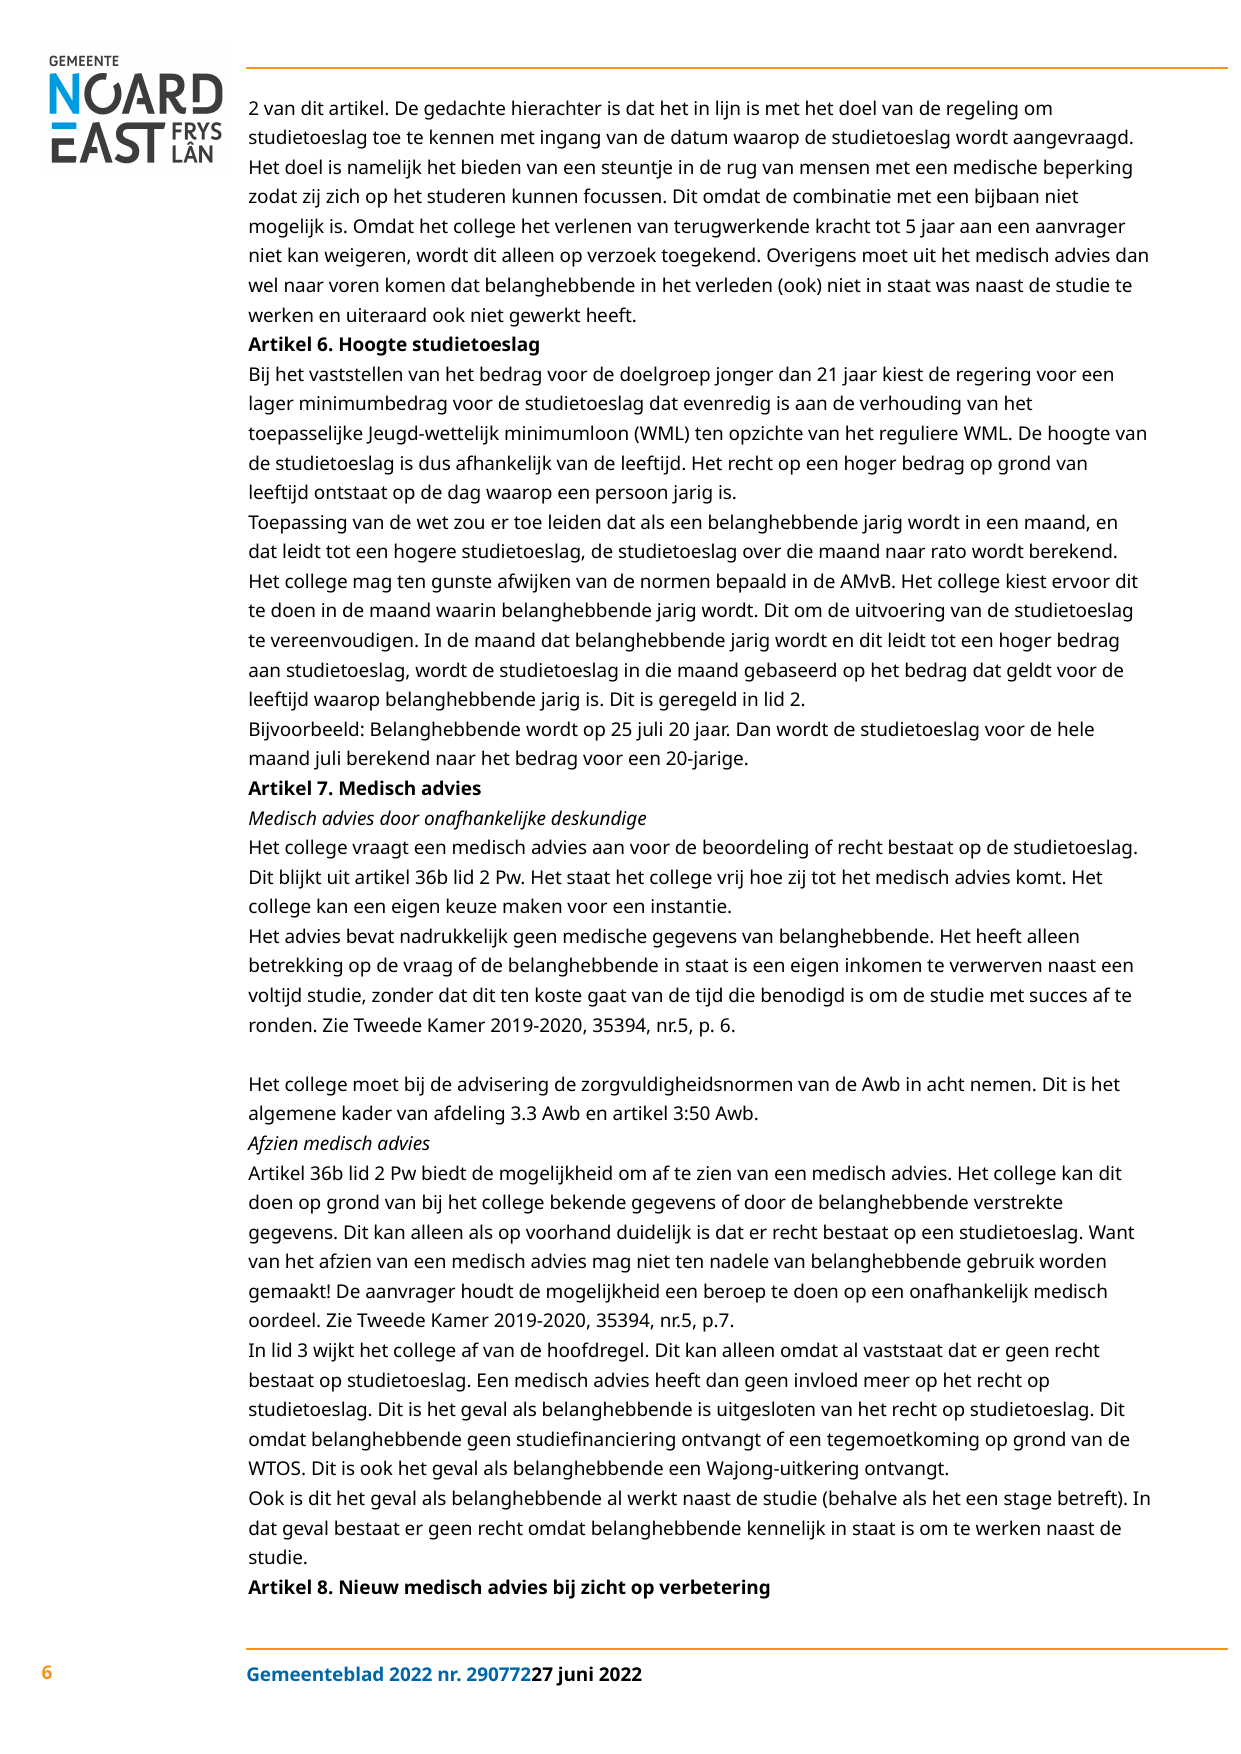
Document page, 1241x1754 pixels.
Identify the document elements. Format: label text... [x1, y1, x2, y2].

text Bijvoorbeeld: Belanghebbende wordt op 25 juli 20 jaar. Dan wordt de studietoeslag voor de hele maand juli berekend naar het bedrag voor een 20-jarige. [248, 716, 1152, 771]
text Artikel 7. Medisch advies [248, 775, 1152, 801]
text Medisch advies door onafhankelijke deskundige [248, 805, 1152, 831]
text Bij het vaststellen van het bedrag voor de doelgroep jonger dan 21 jaar kiest de regering voor een lager minimumbedrag voor de studietoeslag dat evenredig is aan de verhouding van het toepasselijke Jeugd-wettelijk minimumloon (WML) ten opzichte van het reguliere WML. De hoogte van de studietoeslag is dus afhankelijk van de leeftijd. Het recht op een hoger bedrag op grond van leeftijd ontstaat op de dag waarop een persoon jarig is. [248, 361, 1152, 505]
text Ook is dit het geval als belanghebbende al werkt naast de studie (behalve als het een stage betreft). In dat geval bestaat er geen recht omdat belanghebbende kennelijk in staat is om te werken naast de studie. [248, 1485, 1152, 1570]
text Het advies bevat nadrukkelijk geen medische gegevens van belanghebbende. Het heeft alleen betrekking op de vraag of de belanghebbende in staat is een eigen inkomen te verwerven naast een voltijd studie, zonder dat dit ten koste gaat van de tijd die benodigd is om de studie met succes af te ronden. Zie Tweede Kamer 2019-2020, 35394, nr.5, p. 6. [248, 923, 1152, 1038]
text Toepassing van de wet zou er toe leiden dat als een belanghebbende jarig wordt in een maand, en dat leidt tot een hogere studietoeslag, de studietoeslag over die maand naar rato wordt berekend. Het college mag ten gunste afwijken van de normen bepaald in de AMvB. Het college kiest ervoor dit te doen in de maand waarin belanghebbende jarig wordt. Dit om de uitvoering van de studietoeslag te vereenvoudigen. In de maand dat belanghebbende jarig wordt en dit leidt tot een hoger bedrag aan studietoeslag, wordt de studietoeslag in die maand gebaseerd op het bedrag dat geldt voor de leeftijd waarop belanghebbende jarig is. Dit is geregeld in lid 2. [248, 509, 1152, 712]
text Het college moet bij de advisering de zorgvuldigheidsnormen van de Awb in acht nemen. Dit is het algemene kader van afdeling 3.3 Awb en artikel 3:50 Awb. [248, 1071, 1152, 1126]
text 2 van dit artikel. De gedachte hierachter is dat het in lijn is met het doel van de regeling om studietoeslag toe te kennen met ingang van de datum waarop de studietoeslag wordt aangevraagd. Het doel is namelijk het bieden van een steuntje in de rug van mensen met een medische beperking zodat zij zich op het studeren kunnen focussen. Dit omdat de combinatie met een bijbaan niet mogelijk is. Omdat het college het verlenen van terugwerkende kracht tot 5 jaar aan een aanvrager niet kan weigeren, wordt dit alleen op verzoek toegekend. Overigens moet uit het medisch advies dan wel naar voren komen dat belanghebbende in het verleden (ook) niet in staat was naast de studie te werken en uiteraard ook niet gewerkt heeft. [248, 95, 1152, 328]
text Afzien medisch advies [248, 1130, 1152, 1156]
picture [41, 47, 231, 172]
text Artikel 36b lid 2 Pw biedt de mogelijkheid om af te zien van een medisch advies. Het college kan dit doen op grond van bij het college bekende gegevens of door de belanghebbende verstrekte gegevens. Dit kan alleen als op voorhand duidelijk is dat er recht bestaat op een studietoeslag. Want van het afzien van een medisch advies mag niet ten nadele van belanghebbende gebruik worden gemaakt! De aanvrager houdt de mogelijkheid een beroep te doen op een onafhankelijk medisch oordeel. Zie Tweede Kamer 2019-2020, 35394, nr.5, p.7. [248, 1160, 1152, 1333]
text Artikel 8. Nieuw medisch advies bij zicht op verbetering [248, 1574, 1152, 1600]
text Het college vraagt een medisch advies aan voor de beoordeling of recht bestaat op de studietoeslag. Dit blijkt uit artikel 36b lid 2 Pw. Het staat het college vrij hoe zij tot het medisch advies komt. Het college kan een eigen keuze maken voor een instantie. [248, 834, 1152, 919]
text Artikel 6. Hoogte studietoeslag [248, 331, 1152, 357]
text In lid 3 wijkt het college af van de hoofdregel. Dit kan alleen omdat al vaststaat dat er geen recht bestaat op studietoeslag. Een medisch advies heeft dan geen invloed meer op het recht op studietoeslag. Dit is het geval als belanghebbende is uitgesloten van het recht op studietoeslag. Dit omdat belanghebbende geen studiefinanciering ontvangt of een tegemoetkoming op grond van de WTOS. Dit is ook het geval als belanghebbende een Wajong-uitkering ontvangt. [248, 1337, 1152, 1481]
